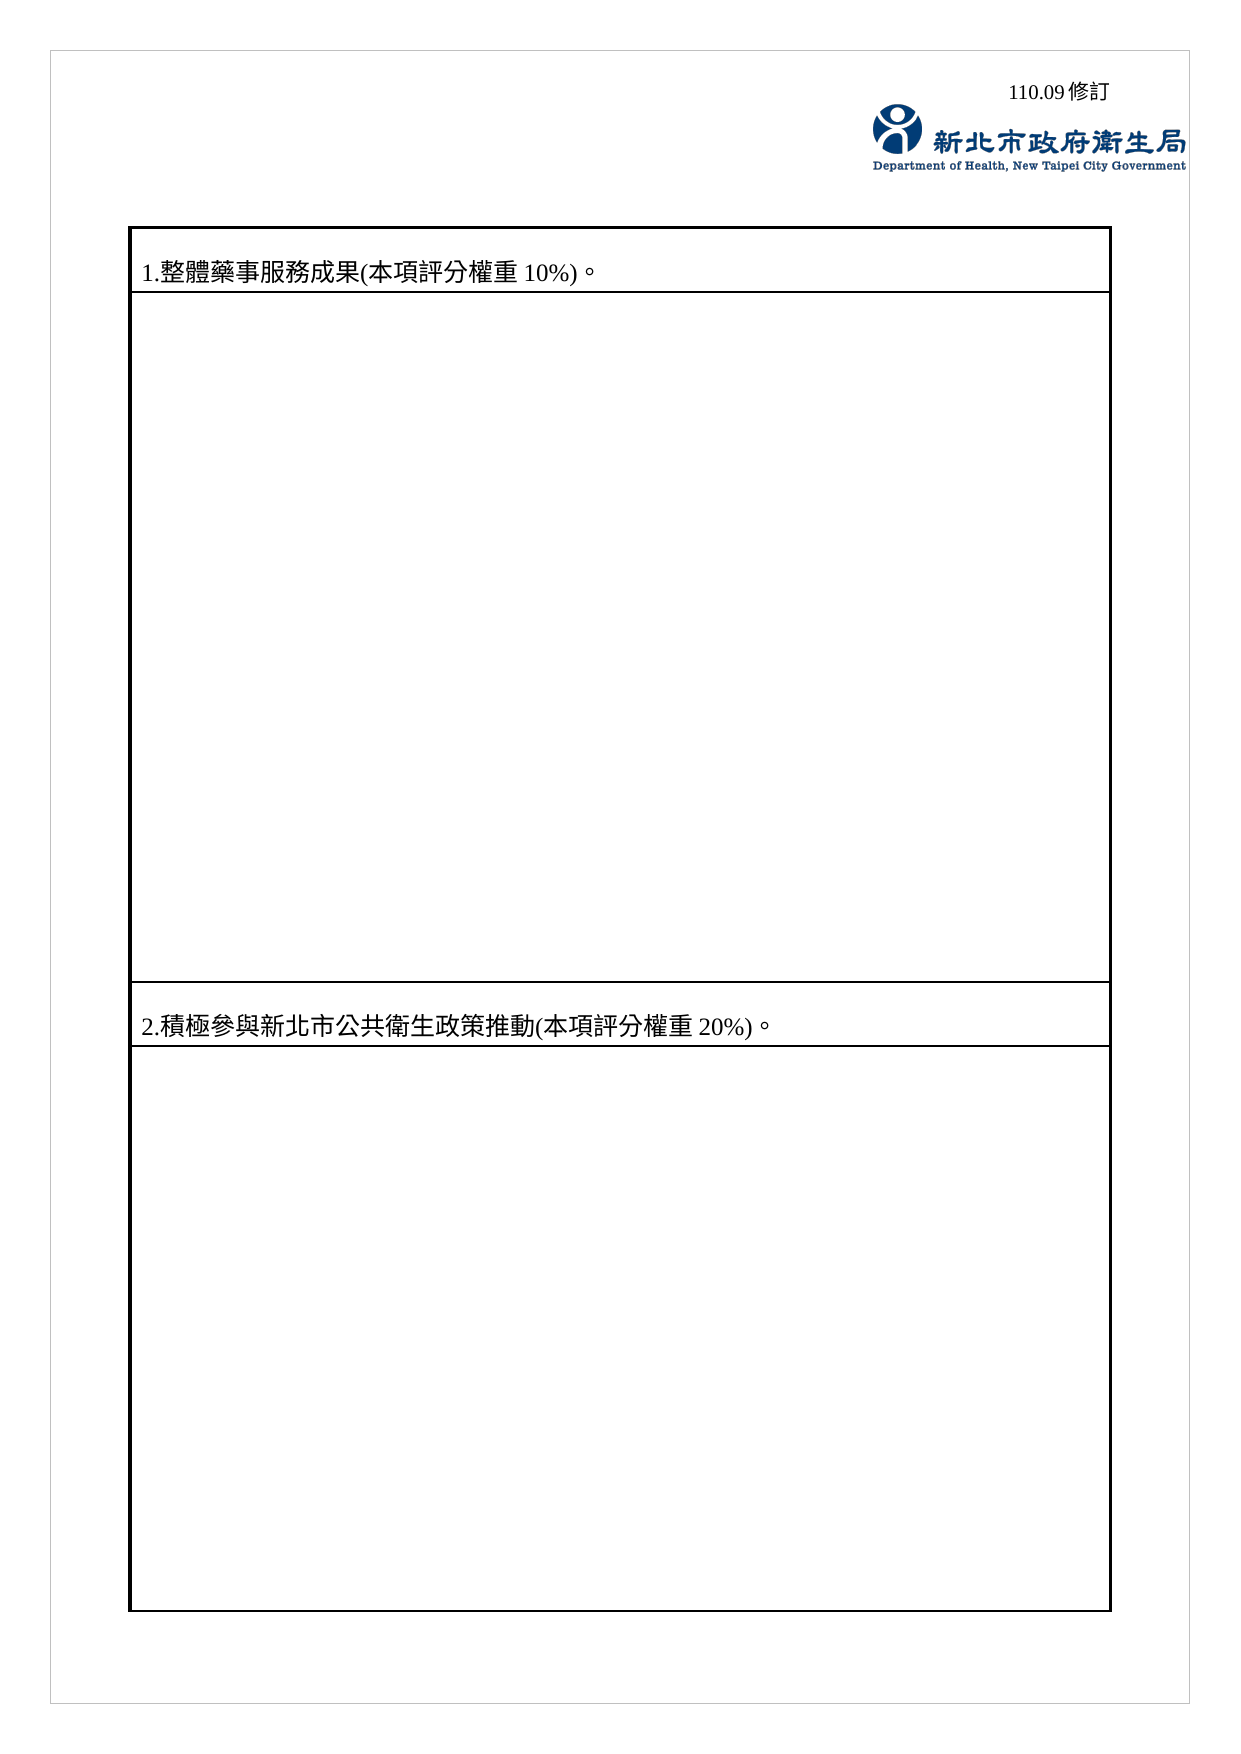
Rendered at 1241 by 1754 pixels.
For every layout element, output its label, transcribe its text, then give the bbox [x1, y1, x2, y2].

table_cell 2.積極參與新北市公共衛生政策推動(本項評分權重20%)。 [132, 983, 1109, 1045]
table_cell [132, 293, 1109, 981]
table_cell [132, 1047, 1109, 1610]
table_cell 1.整體藥事服務成果(本項評分權重10%)。 [132, 229, 1109, 291]
